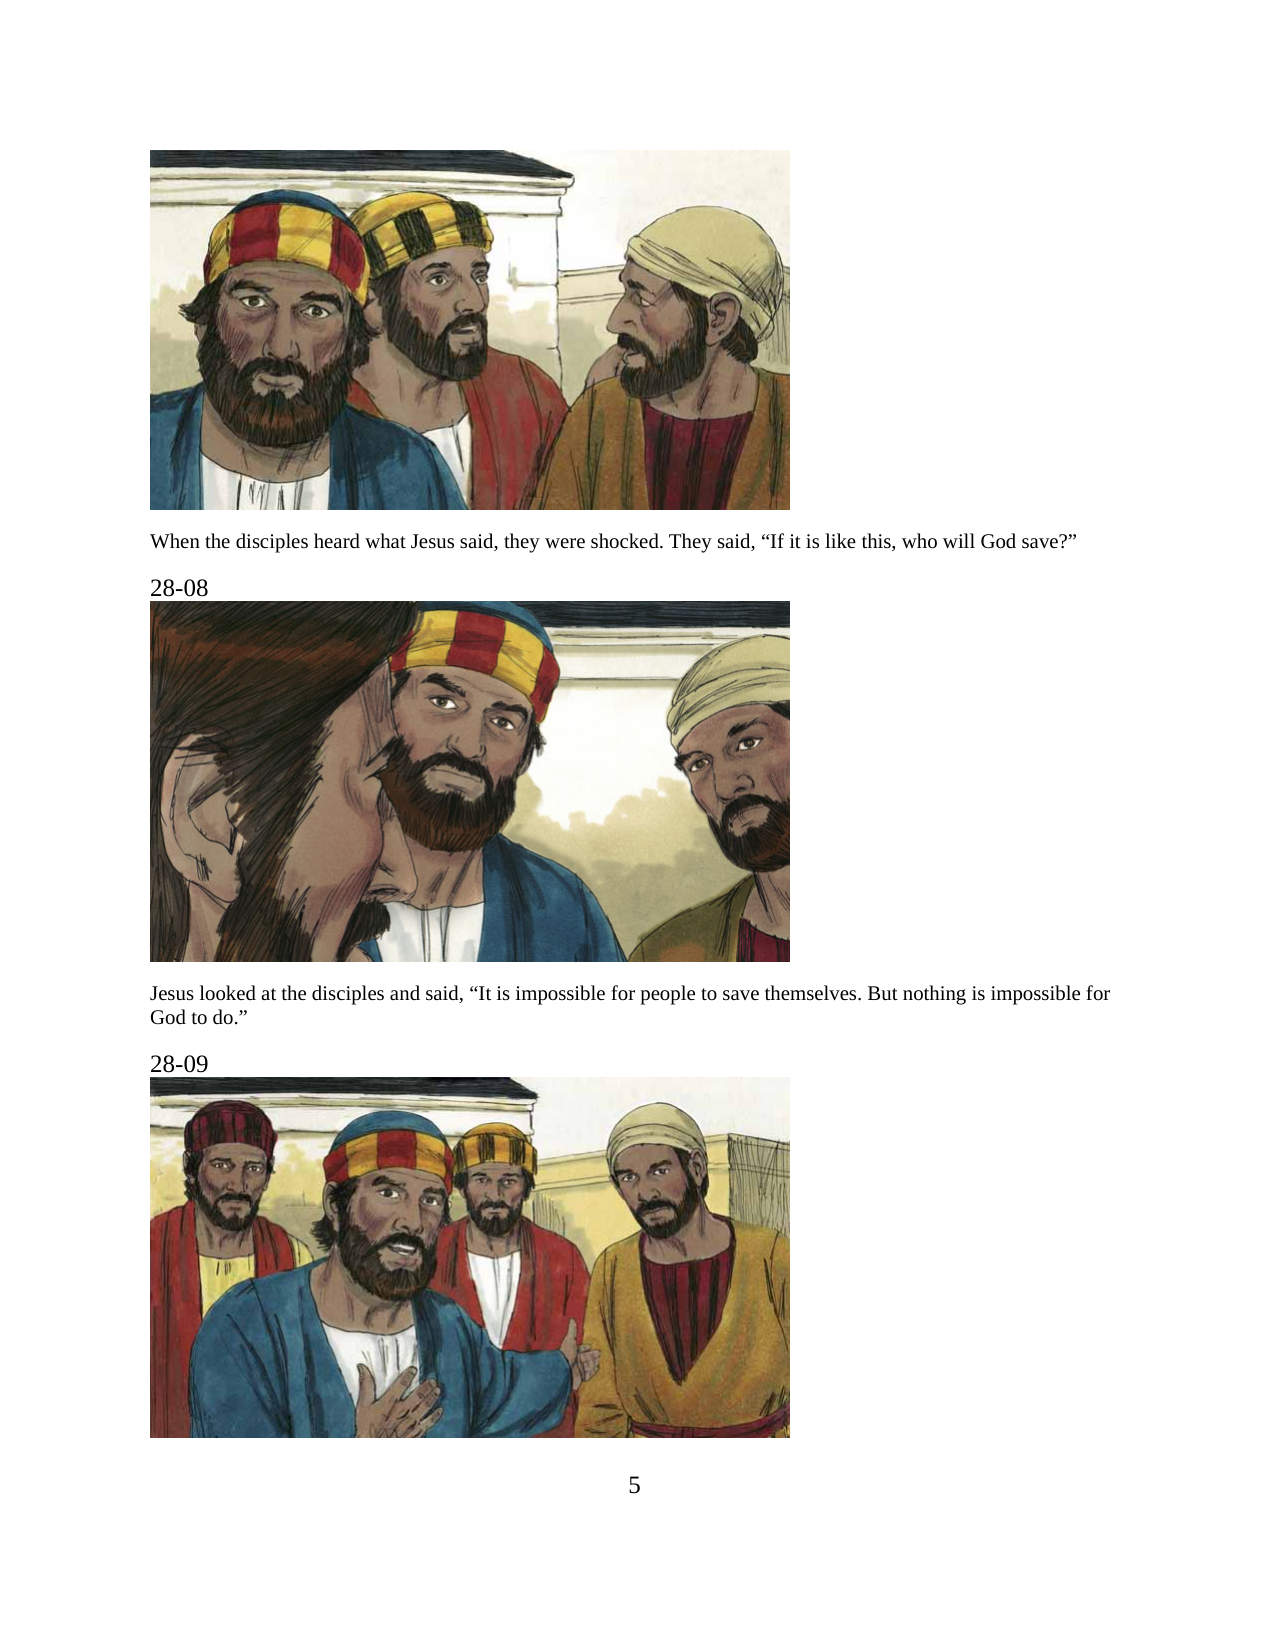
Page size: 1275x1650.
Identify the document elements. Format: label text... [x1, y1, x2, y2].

text When the disciples heard what Jesus said, they were shocked. They said, “If it is like this, who will God save?” [150, 529, 1125, 553]
subtitle 28-09 [150, 1049, 1125, 1078]
picture [150, 1077, 790, 1438]
picture [150, 150, 790, 510]
text Jesus looked at the disciples and said, “It is impossible for people to save themselves. But nothing is impossible for God to do.” [150, 981, 1125, 1029]
subtitle 28-08 [150, 573, 1125, 602]
picture [150, 601, 790, 962]
